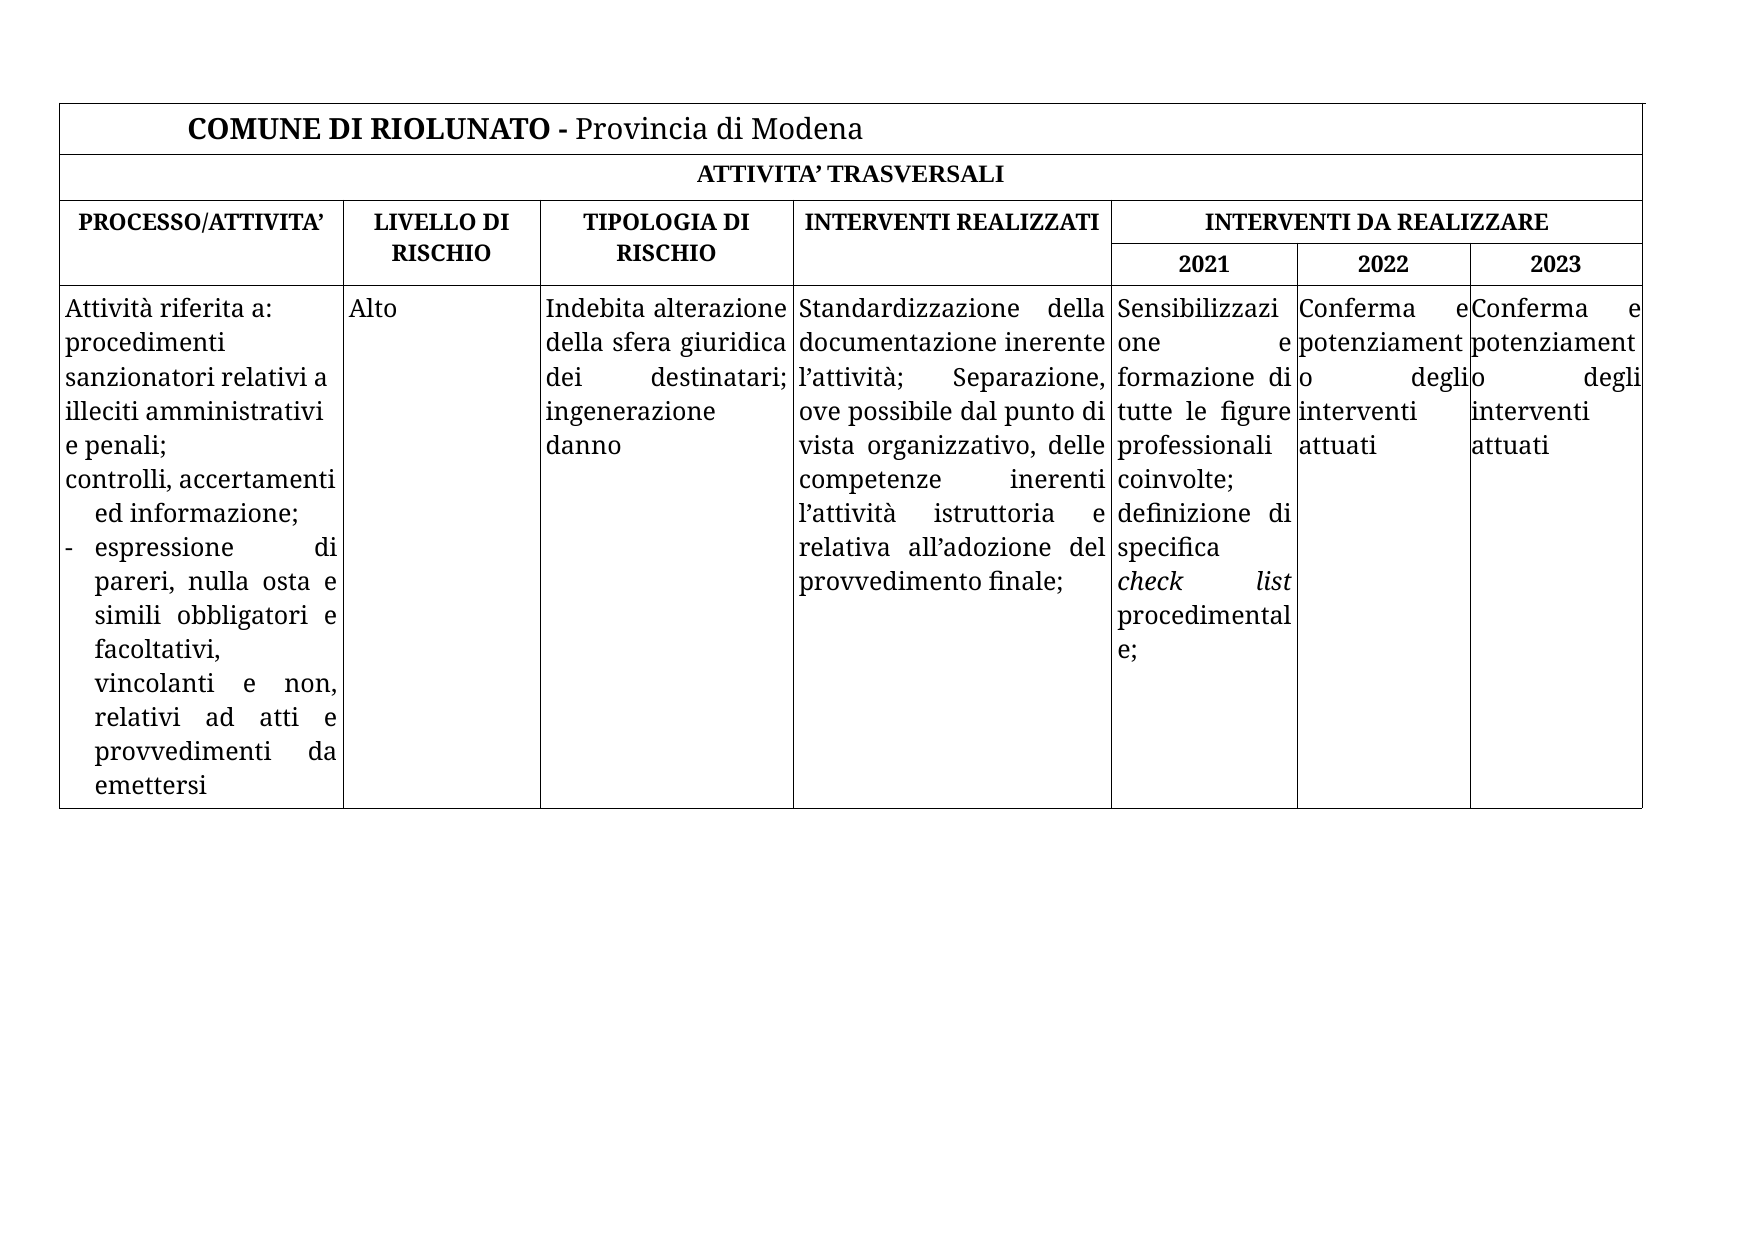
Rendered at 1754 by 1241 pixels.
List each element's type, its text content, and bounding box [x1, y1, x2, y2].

table_cell ATTIVITA’ TRASVERSALI [60, 155, 1642, 199]
table_cell Attività riferita a: procedimenti sanzionatori relativi a illeciti amministrativi e penali; controlli, accertamenti ed informazione; - espressione di pareri, nulla osta e simili obbligatori e facoltativi, vincolanti e non, relativi ad atti e provvedimenti da emettersi [60, 286, 343, 808]
table_cell 2022 [1298, 244, 1470, 285]
table_cell Indebita alterazione della sfera giuridica dei destinatari; ingenerazione danno [541, 286, 793, 808]
table_cell PROCESSO/ATTIVITA’ [60, 201, 343, 285]
table_cell Alto [344, 286, 540, 808]
table_cell 2023 [1471, 244, 1642, 285]
table_cell Sensibilizzazione e formazione di tutte le figure professionali coinvolte; definizione di specifica check list procedimentale; [1112, 286, 1297, 808]
table_cell INTERVENTI REALIZZATI [794, 201, 1111, 285]
table_cell 2021 [1112, 244, 1297, 285]
table_cell Conferma e potenziamento degli interventi attuati [1471, 286, 1642, 808]
table_cell Conferma e potenziamento degli interventi attuati [1298, 286, 1470, 808]
table_cell Standardizzazione della documentazione inerente l’attività; Separazione, ove possibile dal punto di vista organizzativo, delle competenze inerenti l’attività istruttoria e relativa all’adozione del provvedimento finale; [794, 286, 1111, 808]
table_cell TIPOLOGIA DI RISCHIO [541, 201, 793, 285]
table_header INTERVENTI DA REALIZZARE [1112, 201, 1642, 242]
table_header COMUNE DI RIOLUNATO - Provincia di Modena [60, 104, 1642, 154]
table_cell LIVELLO DI RISCHIO [344, 201, 540, 285]
